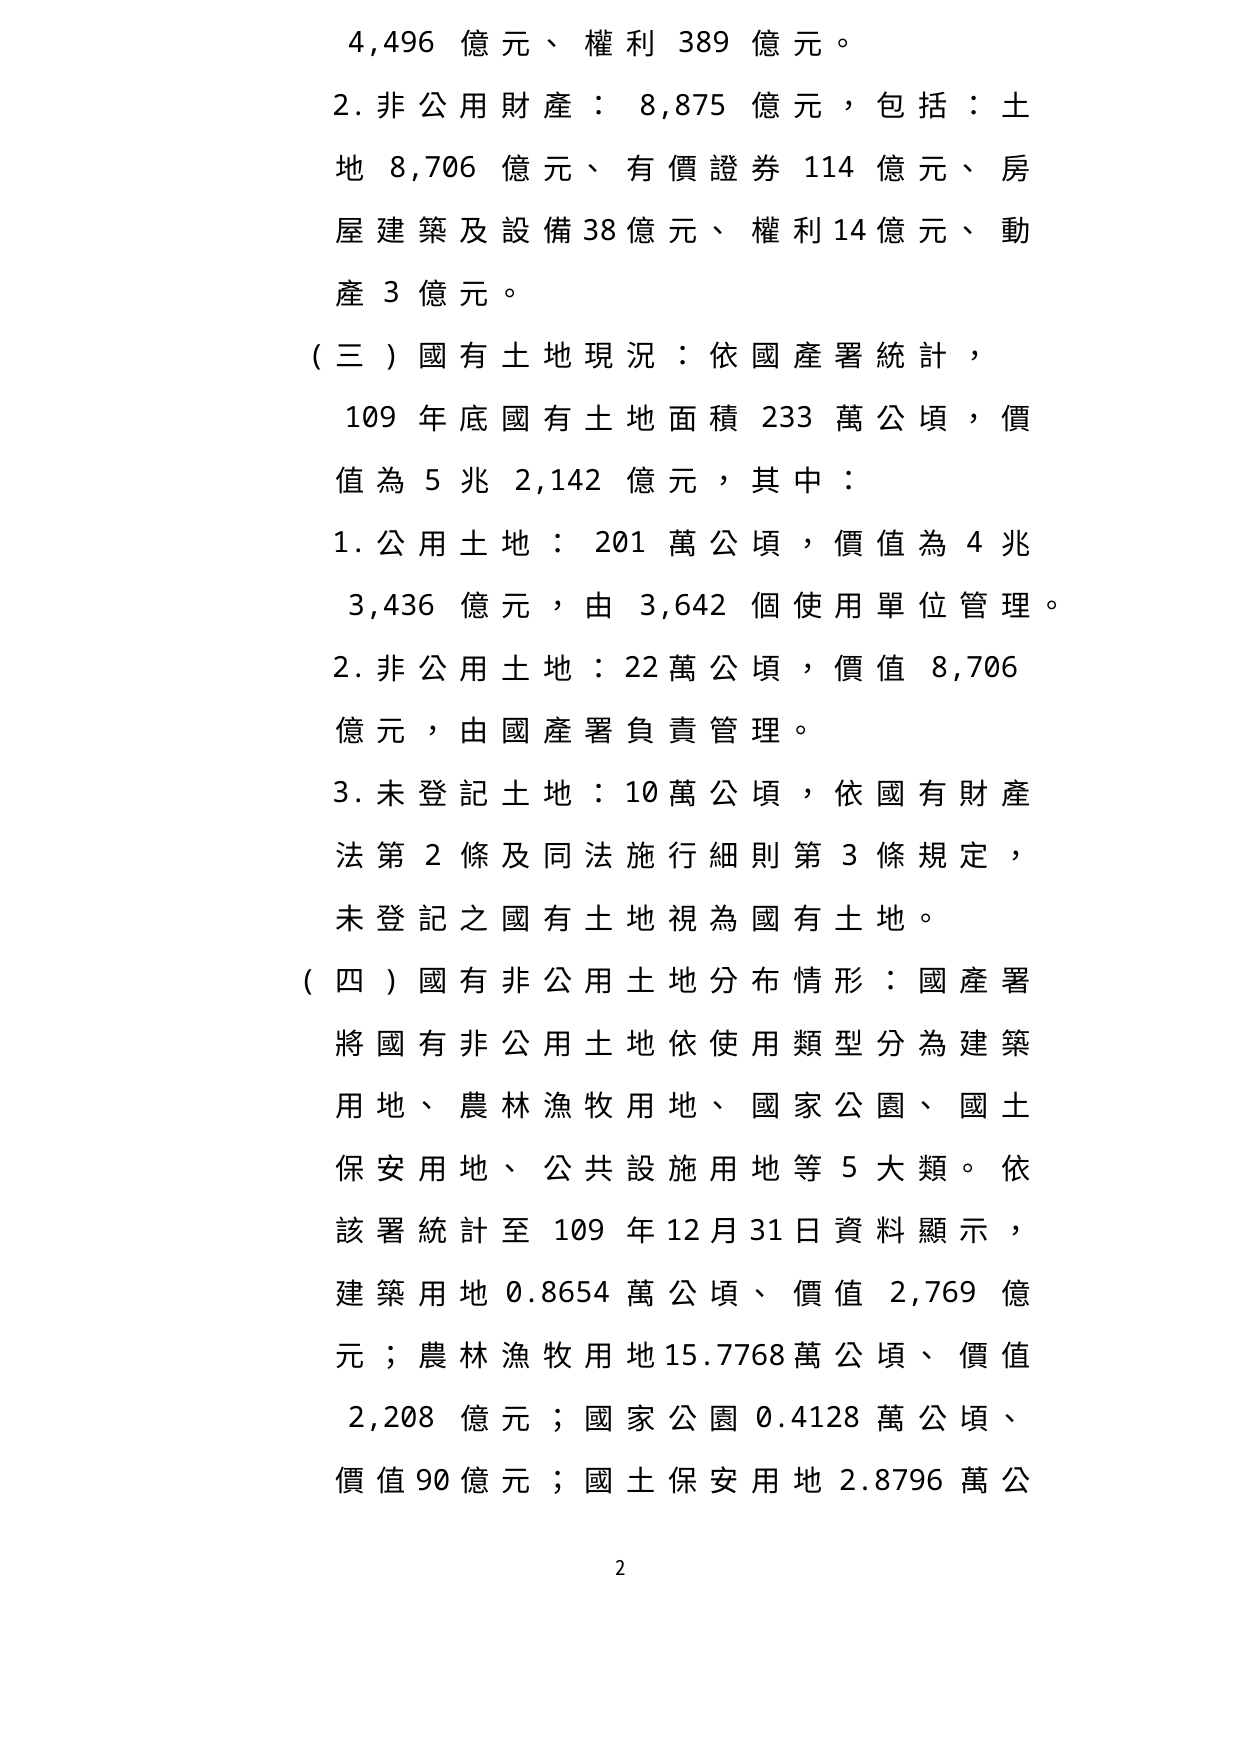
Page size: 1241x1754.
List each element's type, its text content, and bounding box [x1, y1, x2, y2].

text 1.公用土地：201萬公頃，價值為4兆3,436億元，由3,642個使用單位管理。 [292, 500, 1037, 625]
text (四)國有非公用土地分布情形：國產署將國有非公用土地依使用類型分為建築用地、農林漁牧用地、國家公園、國土保安用地、公共設施用地等5大類。依該署統計至109年12月31日資料顯示，建築用地0.8654萬公頃、價值2,769億元；農林漁牧用地15.7768萬公頃、價值2,208億元；國家公園0.4128萬公頃、價值90億元；國土保安用地2.8796萬公 [262, 937, 1037, 1500]
text 2.非公用財產：8,875億元，包括：土地8,706億元、有價證券114億元、房屋建築及設備38億元、權利14億元、動產3億元。 [292, 62, 1037, 312]
text (三)國有土地現況：依國產署統計，109年底國有土地面積233萬公頃，價值為5兆2,142億元，其中： [262, 312, 1037, 500]
text 2.非公用土地：22萬公頃，價值8,706億元，由國產署負責管理。 [292, 625, 1037, 750]
text 4,496億元、權利389億元。 [292, 0, 1037, 62]
text 3.未登記土地：10萬公頃，依國有財產法第2條及同法施行細則第3條規定，未登記之國有土地視為國有土地。 [292, 750, 1037, 937]
